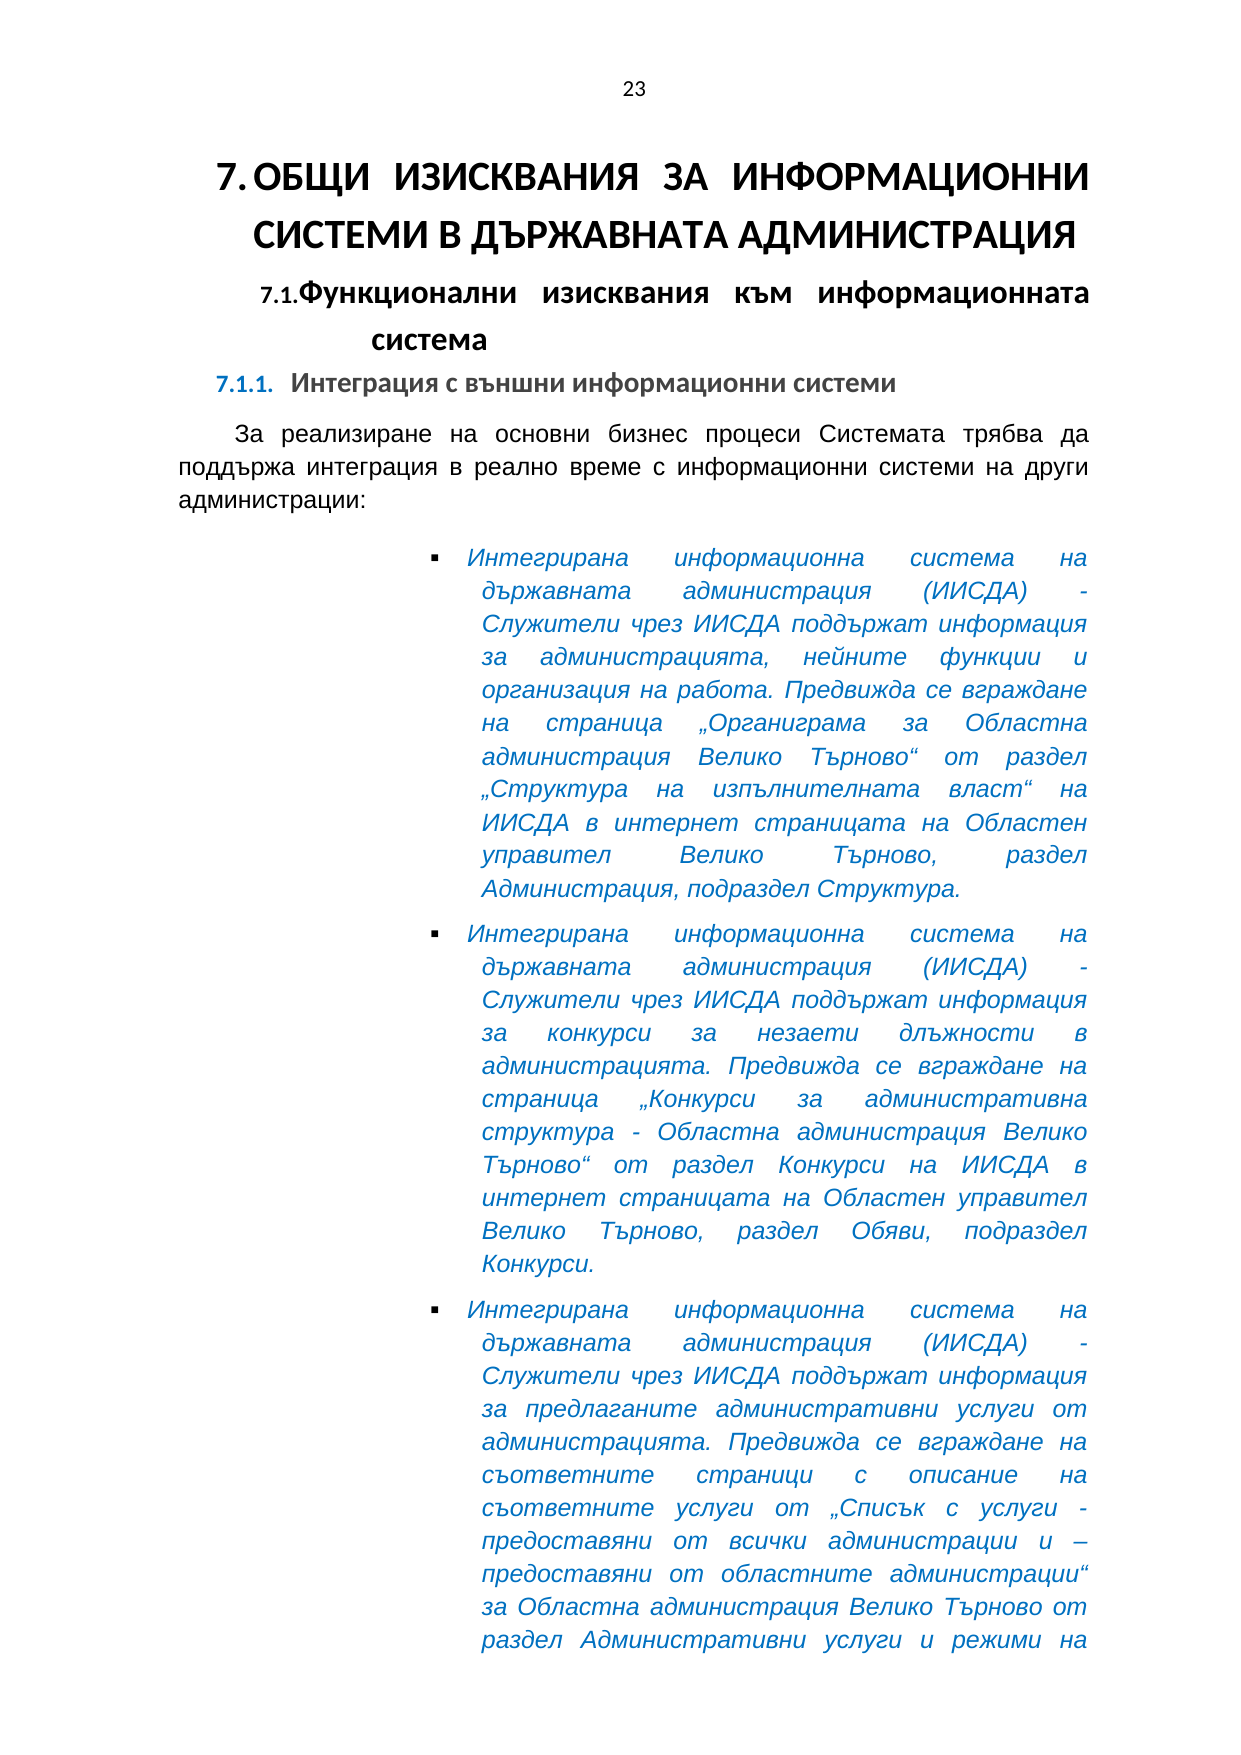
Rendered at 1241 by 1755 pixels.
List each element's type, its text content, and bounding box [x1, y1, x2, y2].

list Интегрирана информационна система на държавната администрация (ИИСДА) - Служители чрез ИИСДА поддържат информация за администрацията, нейните функции и организация на работа. Предвижда се вграждане на страница „Органиграма за Областна администрация Велико Търново“ от раздел „Структура на изпълнителната власт“ на ИИСДА в интернет страницата на Областен управител Велико Търново, раздел Администрация, подраздел Структура. [429, 543, 1090, 902]
list Интегрирана информационна система на държавната администрация (ИИСДА) - Служители чрез ИИСДА поддържат информация за конкурси за незаети длъжности в администрацията. Предвижда се вграждане на страница „Конкурси за административна структура - Областна администрация Велико Търново“ от раздел Конкурси на ИИСДА в интернет страницата на Областен управител Велико Търново, раздел Обяви, подраздел Конкурси. [429, 919, 1090, 1278]
text За реализиране на основни бизнес процеси Системата трябва да поддържа интеграция в реално време с информационни системи на други администрации: [178, 419, 1090, 514]
list Интеграция с външни информационни системи [216, 364, 1090, 400]
list Функционални изисквания към информационната система [260, 271, 1090, 358]
list Интегрирана информационна система на държавната администрация (ИИСДА) - Служители чрез ИИСДА поддържат информация за предлаганите административни услуги от администрацията. Предвижда се вграждане на съответните страници с описание на съответните услуги от „Списък с услуги - предоставяни от всички администрации и – предоставяни от областните администрации“ за Областна администрация Велико Търново от раздел Административни услуги и режими на [429, 1295, 1090, 1654]
list ОБЩИ ИЗИСКВАНИЯ ЗА ИНФОРМАЦИОННИ СИСТЕМИ В ДЪРЖАВНАТА АДМИНИСТРАЦИЯ [216, 150, 1090, 259]
